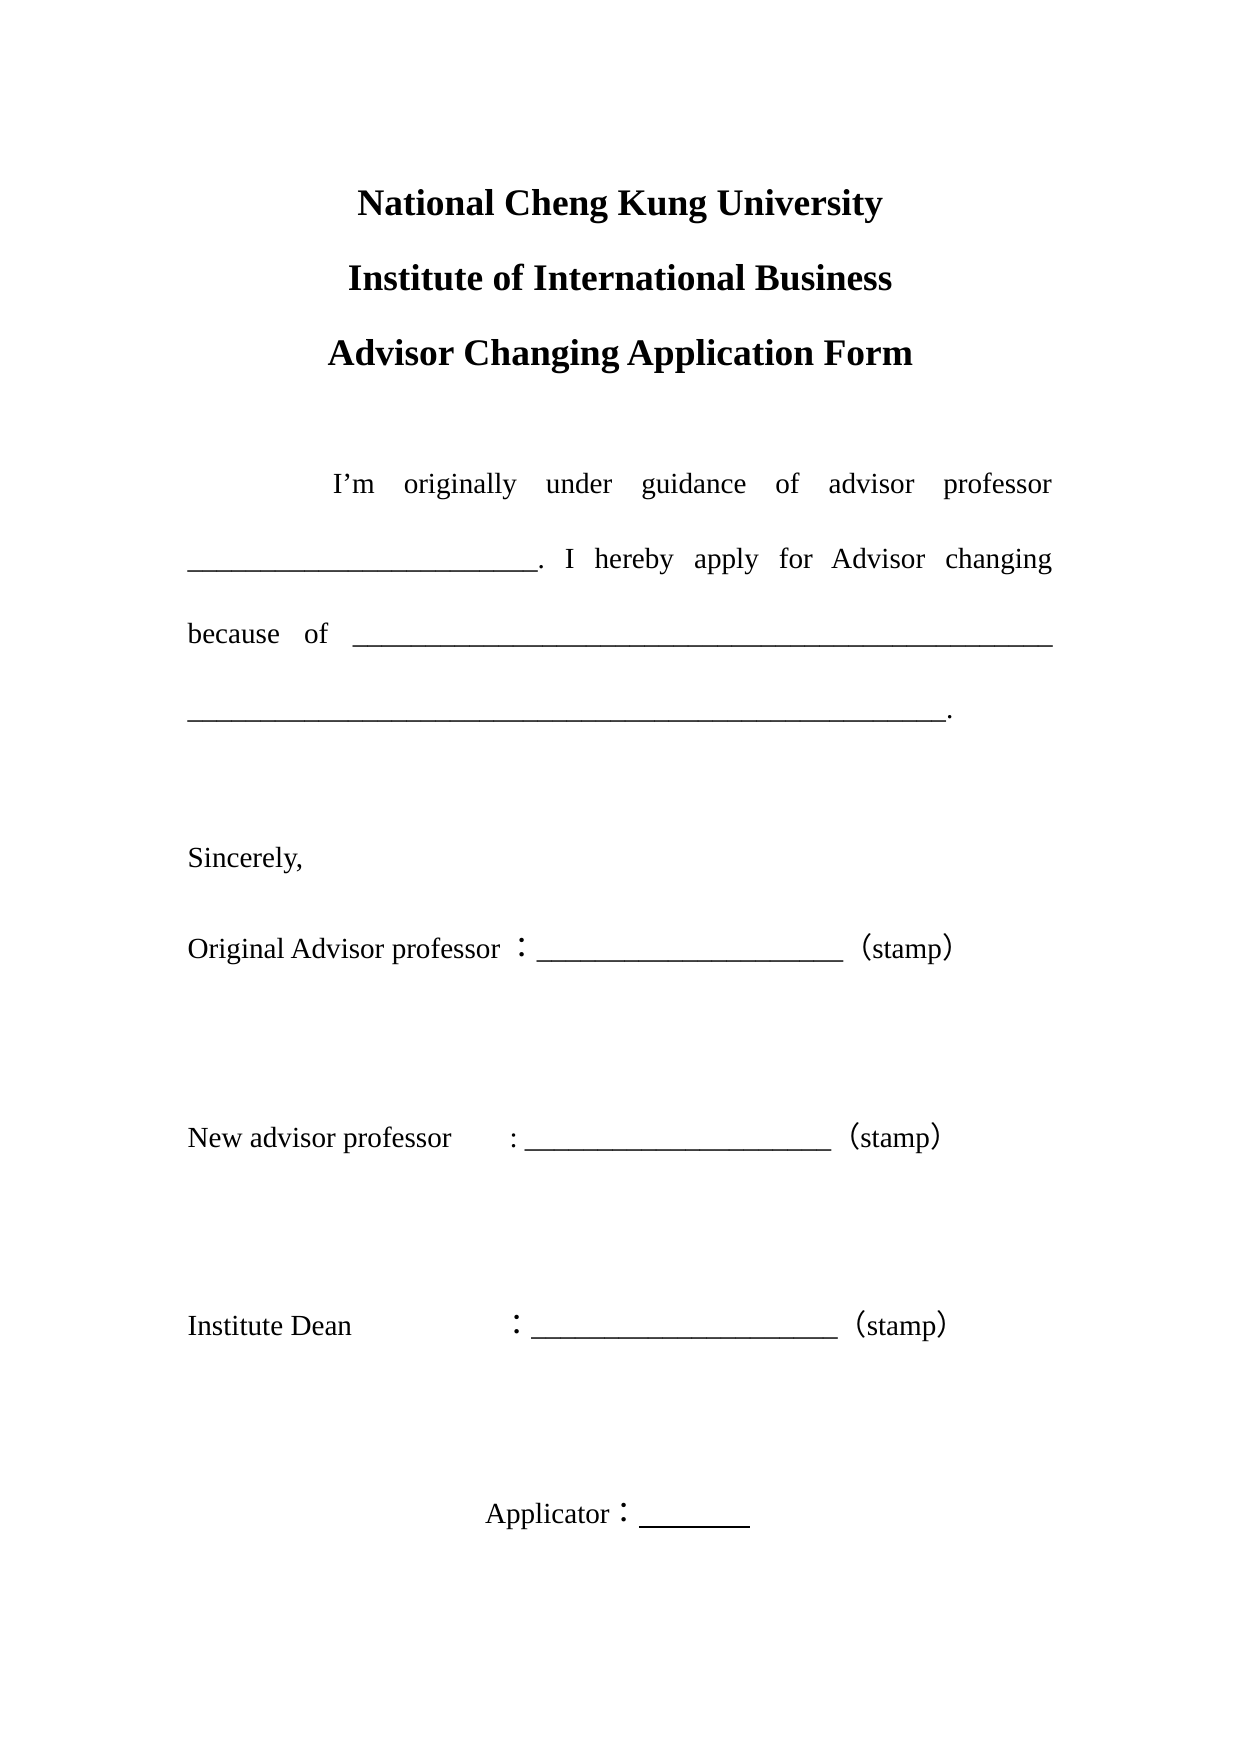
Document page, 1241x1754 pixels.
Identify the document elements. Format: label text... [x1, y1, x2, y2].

text Applicator： [384, 1474, 1053, 1549]
text Advisor Changing Application Form [187, 314, 1053, 389]
text Institute Dean ：_____________________（stamp） [187, 1285, 1053, 1360]
text Sincerely, [187, 838, 1053, 875]
text I’m originally under guidance of advisor professor ________________________. I hereby apply for Advisor changing because of ________________________________________________ ____________________________________________________. [187, 464, 1053, 727]
text Institute of International Business [187, 239, 1053, 314]
text Original Advisor professor ：_____________________（stamp） [187, 909, 1053, 984]
text National Cheng Kung University [187, 164, 1053, 239]
text New advisor professor : _____________________（stamp） [187, 1097, 1053, 1172]
